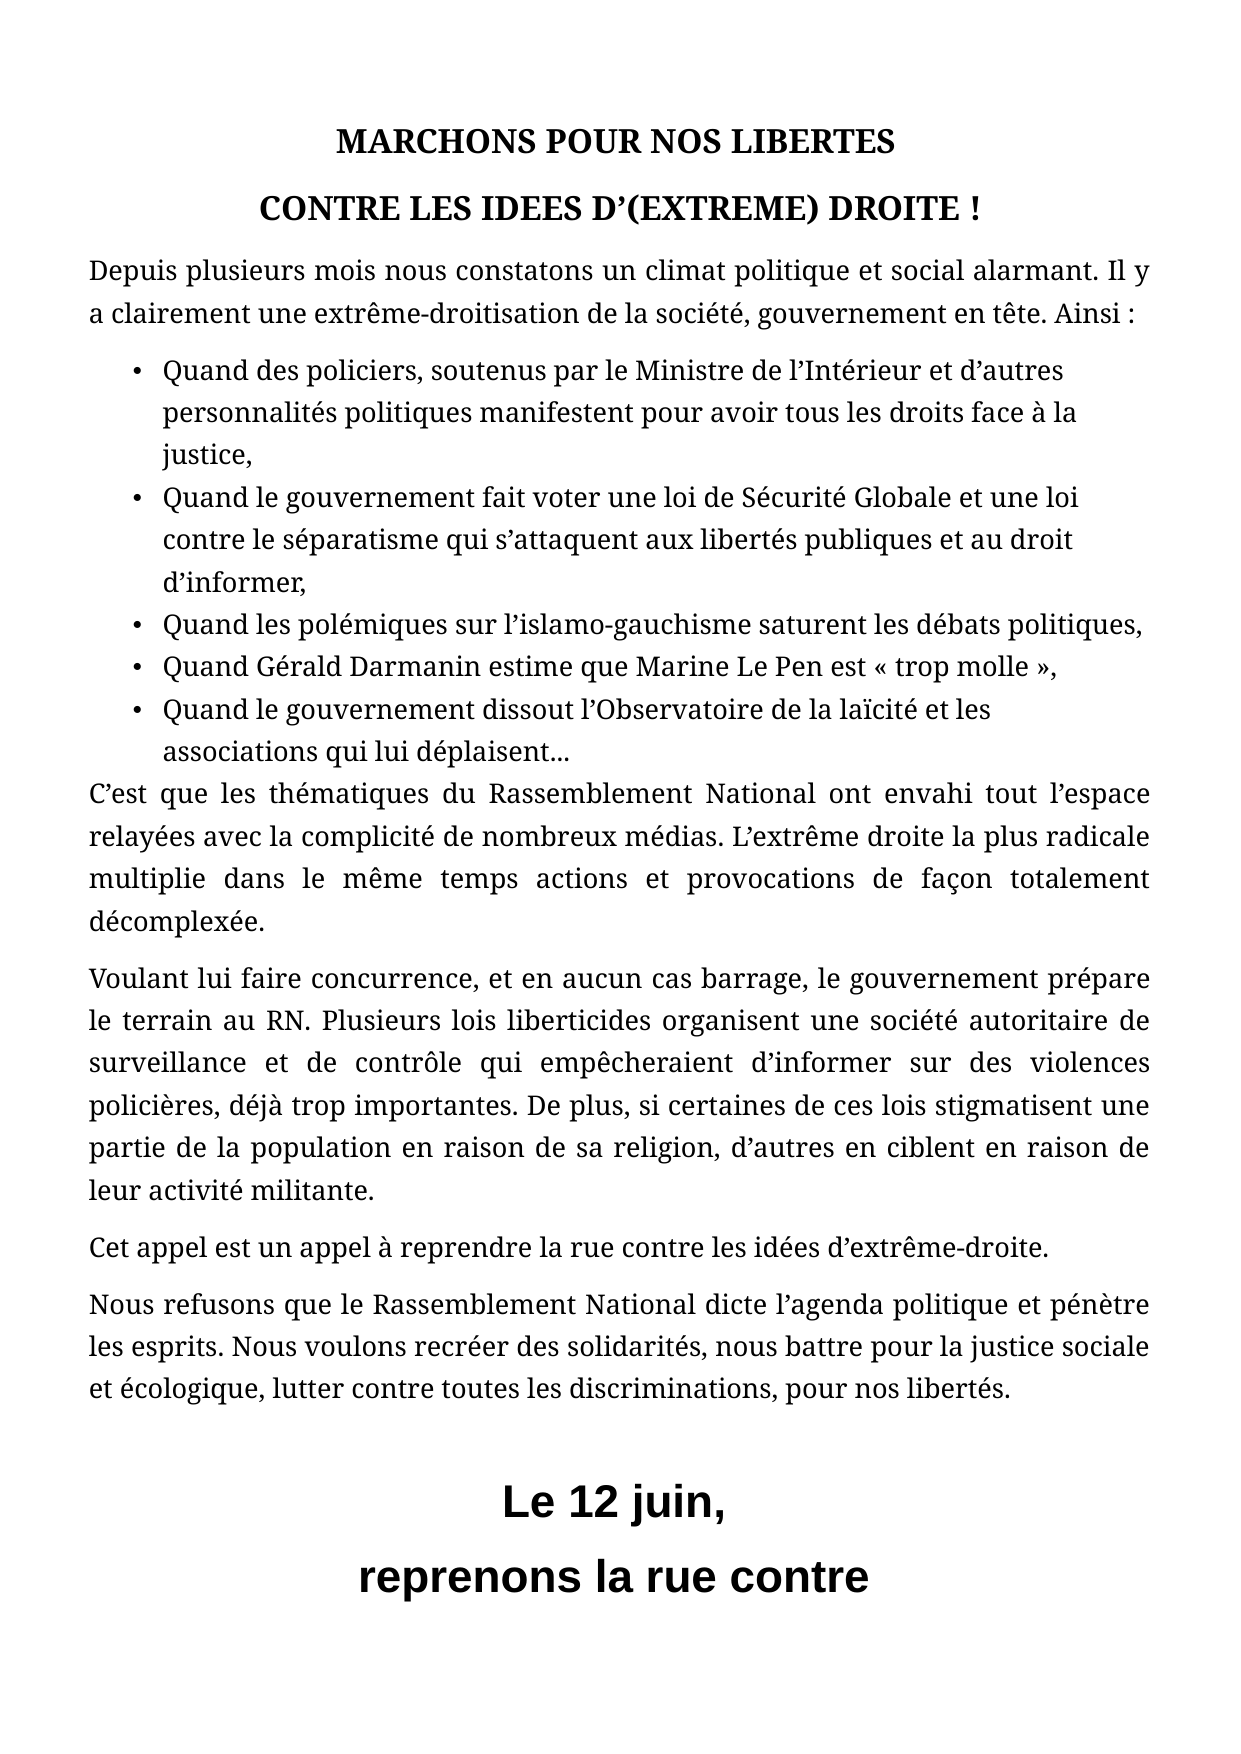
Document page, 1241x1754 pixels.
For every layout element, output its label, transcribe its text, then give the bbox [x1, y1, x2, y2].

text CONTRE LES IDEES D’(EXTREME) DROITE ! [88, 185, 1152, 230]
text Depuis plusieurs mois nous constatons un climat politique et social alarmant. Il y a clairement une extrême-droitisation de la société, gouvernement en tête. Ainsi : [88, 252, 1152, 331]
list Quand les polémiques sur l’islamo-gauchisme saturent les débats politiques, [133, 605, 1152, 642]
text Le 12 juin, [88, 1474, 1152, 1527]
text C’est que les thématiques du Rassemblement National ont envahi tout l’espace relayées avec la complicité de nombreux médias. L’extrême droite la plus radicale multiplie dans le même temps actions et provocations de façon totalement décomplexée. [88, 775, 1152, 939]
list Quand Gérald Darmanin estime que Marine Le Pen est « trop molle », [133, 648, 1152, 685]
text reprenons la rue contre [88, 1549, 1152, 1602]
text Voulant lui faire concurrence, et en aucun cas barrage, le gouvernement prépare le terrain au RN. Plusieurs lois liberticides organisent une société autoritaire de surveillance et de contrôle qui empêcheraient d’informer sur des violences policières, déjà trop importantes. De plus, si certaines de ces lois stigmatisent une partie de la population en raison de sa religion, d’autres en ciblent en raison de leur activité militante. [88, 959, 1152, 1208]
list Quand le gouvernement dissout l’Observatoire de la laïcité et les associations qui lui déplaisent... [133, 690, 1152, 769]
list Quand le gouvernement fait voter une loi de Sécurité Globale et une loi contre le séparatisme qui s’attaquent aux libertés publiques et au droit d’informer, [133, 478, 1152, 600]
text Nous refusons que le Rassemblement National dicte l’agenda politique et pénètre les esprits. Nous voulons recréer des solidarités, nous battre pour la justice sociale et écologique, lutter contre toutes les discriminations, pour nos libertés. [88, 1285, 1152, 1407]
text MARCHONS POUR NOS LIBERTES [88, 118, 1152, 163]
text Cet appel est un appel à reprendre la rue contre les idées d’extrême-droite. [88, 1228, 1152, 1265]
list Quand des policiers, soutenus par le Ministre de l’Intérieur et d’autres personnalités politiques manifestent pour avoir tous les droits face à la justice, [133, 351, 1152, 473]
